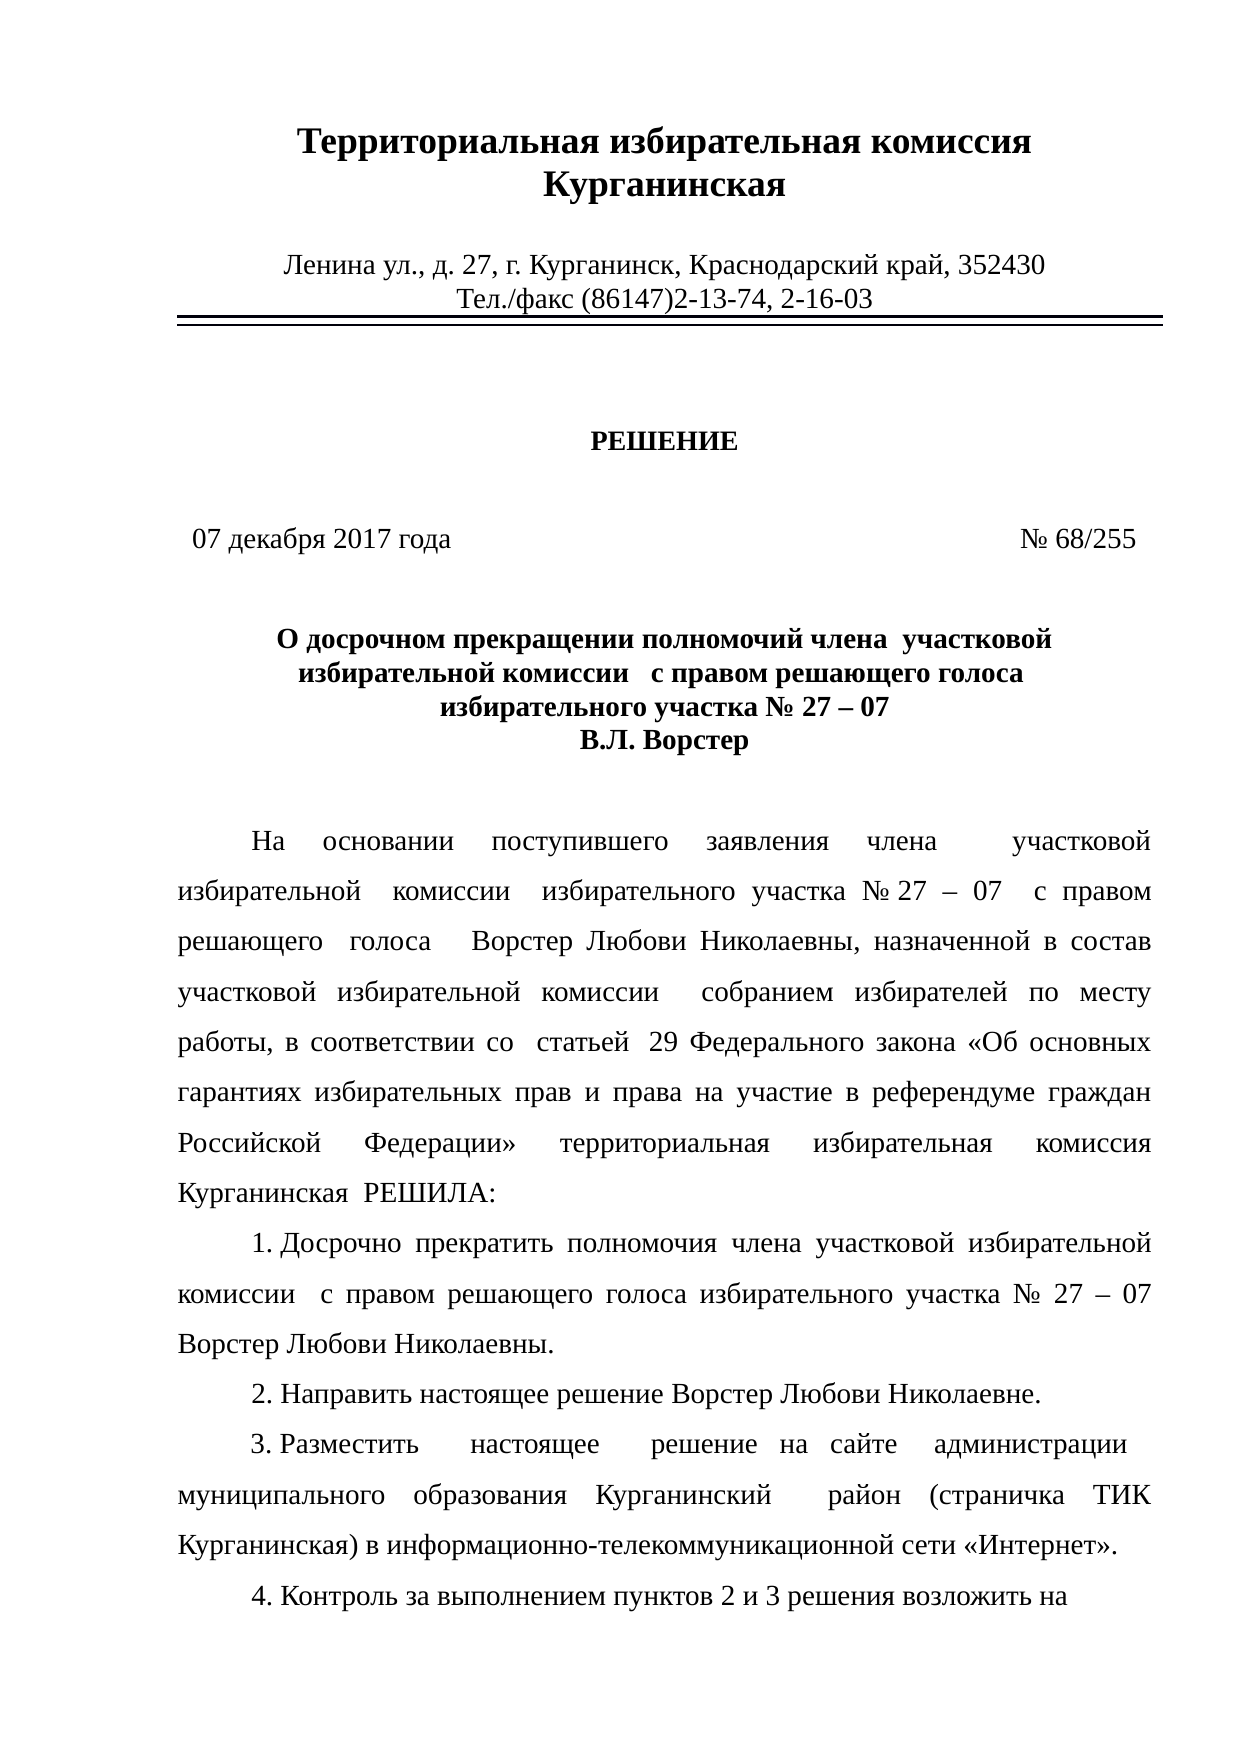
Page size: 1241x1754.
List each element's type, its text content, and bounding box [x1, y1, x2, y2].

table_header [177, 318, 1163, 324]
subtitle Территориальная избирательная комиссия [177, 118, 1152, 161]
subtitle Курганинская [177, 161, 1152, 204]
text 4. Контроль за выполнением пунктов 2 и 3 решения возложить на [177, 1578, 1152, 1611]
text избирательного участка № 27 – 07 [177, 689, 1152, 722]
table_header [177, 326, 1163, 359]
text РЕШЕНИЕ [177, 424, 1152, 456]
text 3. Разместить настоящее решение на сайте администрации [177, 1427, 1152, 1460]
text В.Л. Ворстер [177, 722, 1152, 756]
text 07 декабря 2017 года № 68/255 [177, 521, 1152, 554]
text На основании поступившего заявления члена участковой избирательной комиссии избирательного участка № 27 – 07 с правом решающего голоса Ворстер Любови Николаевны, назначенной в состав участковой избирательной комиссии собранием избирателей по месту работы, в соответствии со статьей 29 Федерального закона «Об основных гарантиях избирательных прав и права на участие в референдуме граждан Российской Федерации» территориальная избирательная комиссия Курганинская РЕШИЛА: [177, 823, 1152, 1209]
subtitle Тел./факс (86147)2-13-74, 2-16-03 [177, 281, 1152, 314]
text муниципального образования Курганинский район (страничка ТИК Курганинская) в информационно-телекоммуникационной сети «Интернет». [177, 1477, 1152, 1561]
subtitle Ленина ул., д. 27, г. Курганинск, Краснодарский край, 352430 [177, 247, 1152, 281]
text 1. Досрочно прекратить полномочия члена участковой избирательной комиссии с правом решающего голоса избирательного участка № 27 – 07 Ворстер Любови Николаевны. [177, 1225, 1152, 1359]
text О досрочном прекращении полномочий члена участковой избирательной комиссии с правом решающего голоса [177, 622, 1152, 689]
text 2. Направить настоящее решение Ворстер Любови Николаевне. [177, 1376, 1152, 1410]
